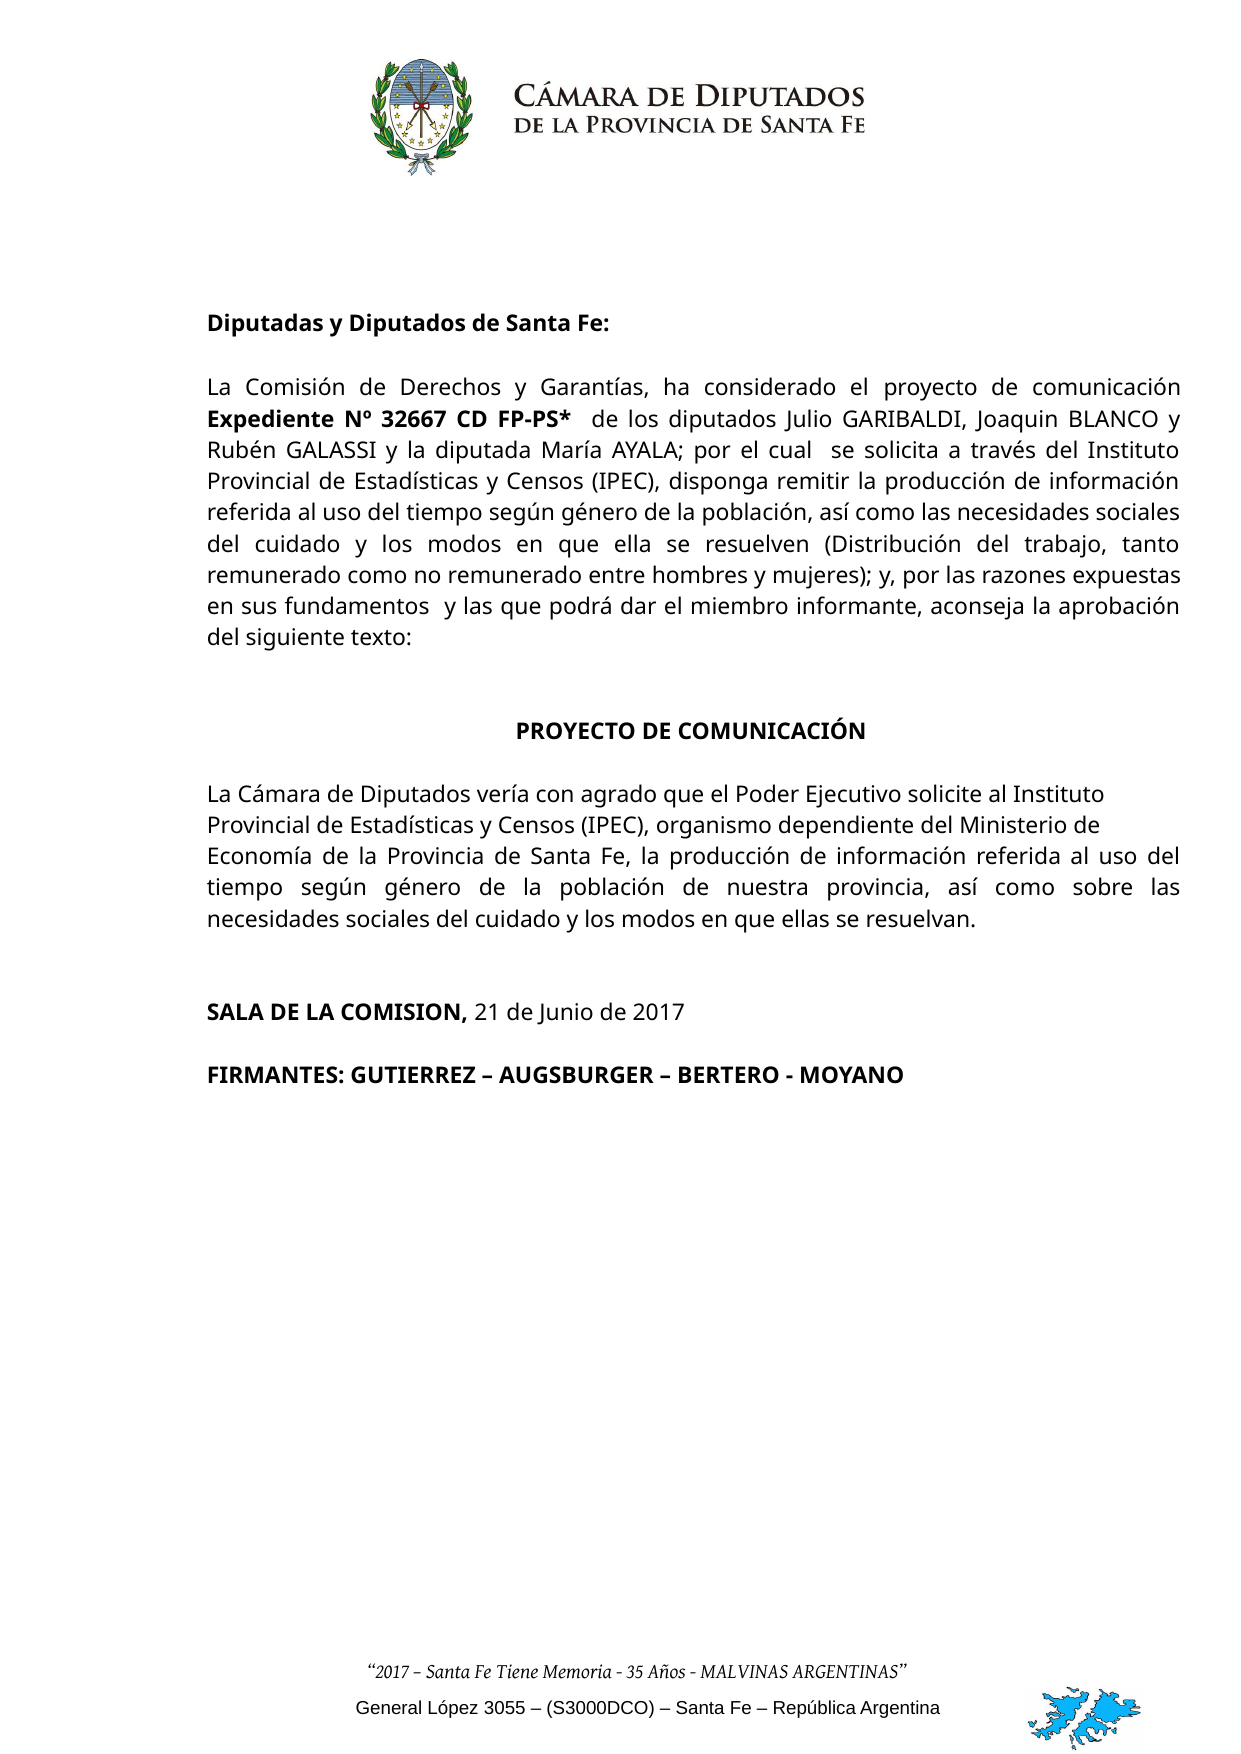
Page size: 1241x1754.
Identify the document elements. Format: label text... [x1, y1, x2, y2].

text PROYECTO DE COMUNICACIÓN [207, 715, 1181, 746]
text SALA DE LA COMISION, 21 de Junio de 2017 [207, 996, 1181, 1028]
text La Cámara de Diputados vería con agrado que el Poder Ejecutivo solicite al Instituto [207, 778, 1181, 809]
text FIRMANTES: GUTIERREZ – AUGSBURGER – BERTERO - MOYANO [207, 1059, 1181, 1090]
picture [1021, 1681, 1144, 1754]
text La Comisión de Derechos y Garantías, ha considerado el proyecto de comunicación Expediente Nº 32667 CD FP-PS* de los diputados Julio GARIBALDI, Joaquin BLANCO y Rubén GALASSI y la diputada María AYALA; por el cual se solicita a través del Instituto Provincial de Estadísticas y Censos (IPEC), disponga remitir la producción de información referida al uso del tiempo según género de la población, así como las necesidades sociales del cuidado y los modos en que ella se resuelven (Distribución del trabajo, tanto remunerado como no remunerado entre hombres y mujeres); y, por las razones expuestas en sus fundamentos y las que podrá dar el miembro informante, aconseja la aprobación del siguiente texto: [207, 371, 1181, 653]
text Diputadas y Diputados de Santa Fe: [207, 307, 1181, 338]
text Provincial de Estadísticas y Censos (IPEC), organismo dependiente del Ministerio de [207, 809, 1181, 840]
text Economía de la Provincia de Santa Fe, la producción de información referida al uso del tiempo según género de la población de nuestra provincia, así como sobre las necesidades sociales del cuidado y los modos en que ellas se resuelvan. [207, 840, 1181, 934]
picture [370, 59, 865, 180]
